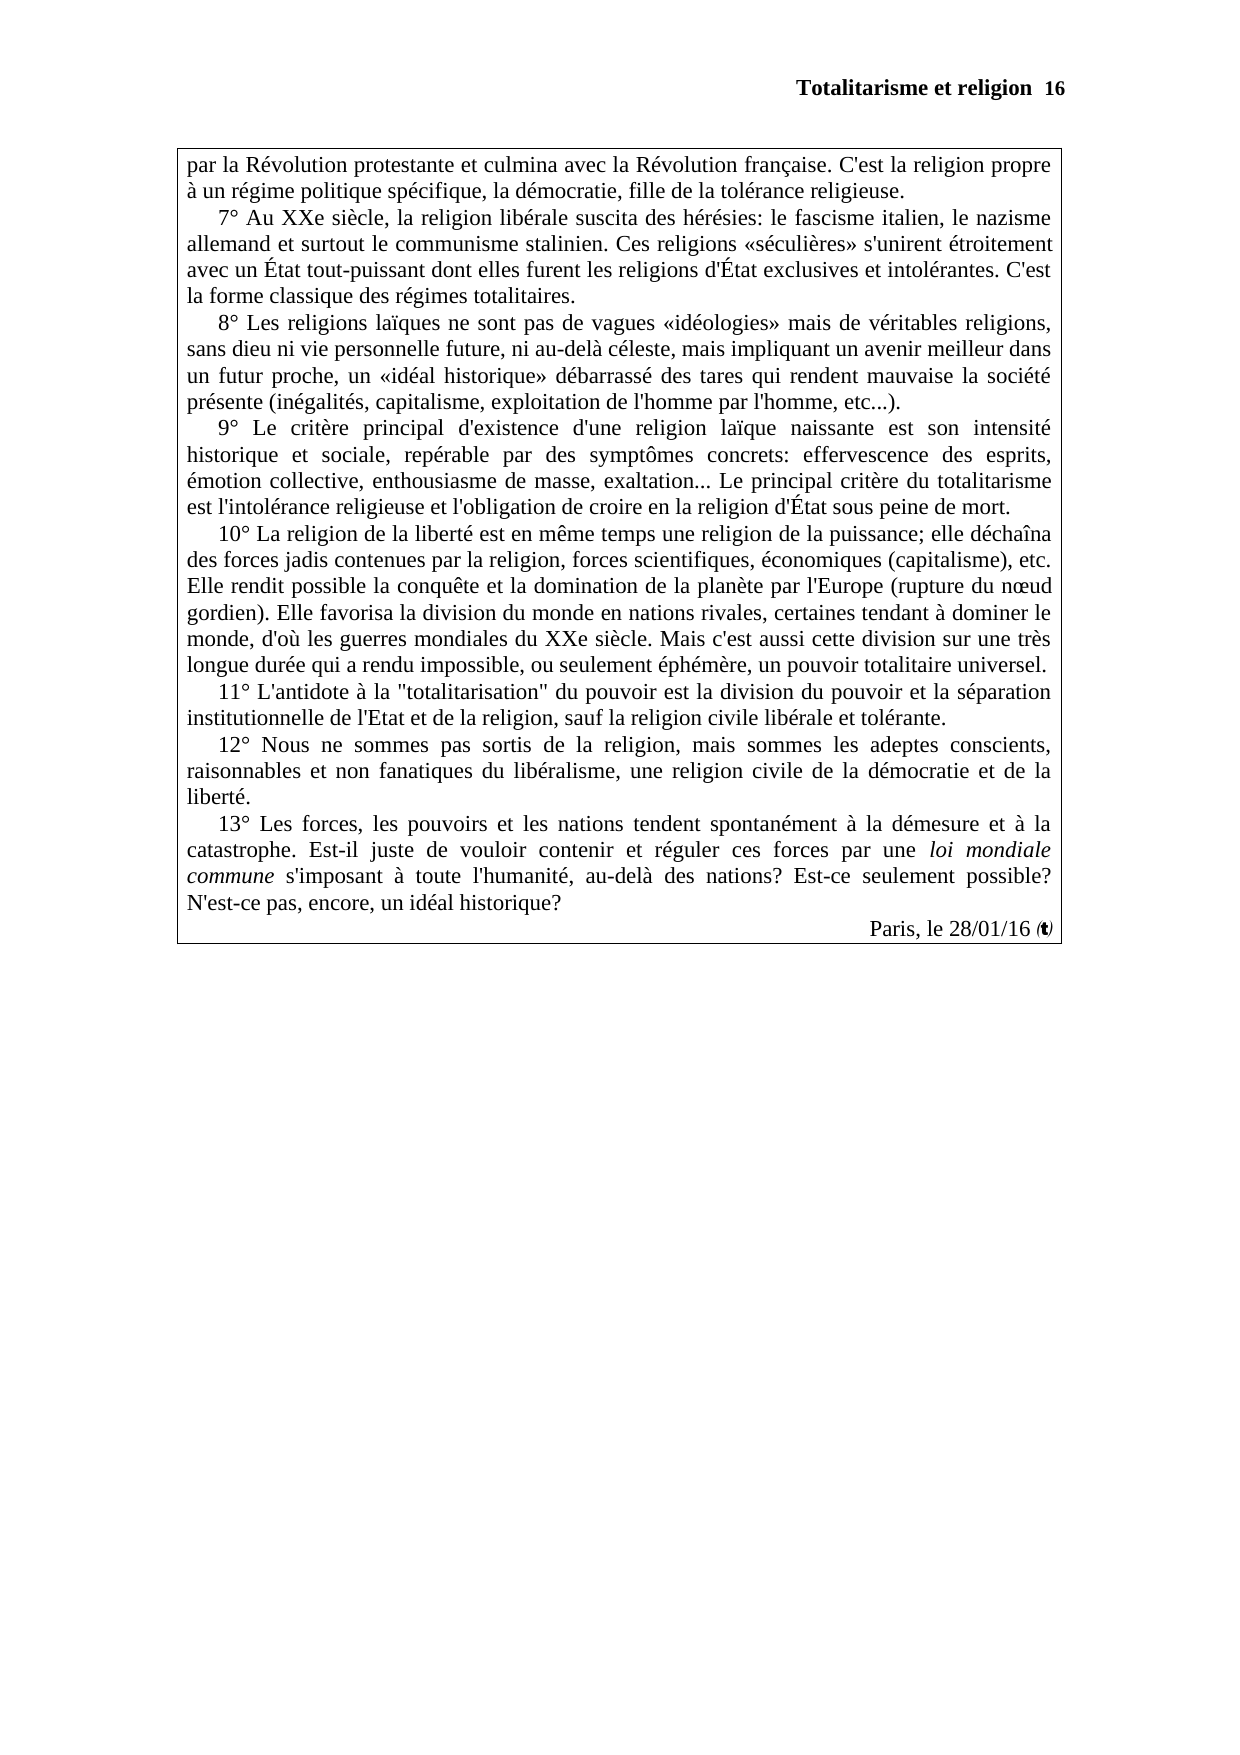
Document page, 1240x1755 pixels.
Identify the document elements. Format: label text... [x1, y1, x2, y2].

text Paris, le 28/01/16  [178, 912, 1061, 943]
text 7° Au XXe siècle, la religion libérale suscita des hérésies: le fascisme italien, le nazisme allemand et surtout le communisme stalinien. Ces religions «séculières» s'unirent étroitement avec un État tout-puissant dont elles furent les religions d'État exclusives et intolérantes. C'est la forme classique des régimes totalitaires. [178, 200, 1061, 306]
text 11° L'antidote à la "totalitarisation" du pouvoir est la division du pouvoir et la séparation institutionnelle de l'Etat et de la religion, sauf la religion civile libérale et tolérante. [178, 675, 1061, 727]
text 8° Les religions laïques ne sont pas de vagues «idéologies» mais de véritables religions, sans dieu ni vie personnelle future, ni au-delà céleste, mais impliquant un avenir meilleur dans un futur proche, un «idéal historique» débarrassé des tares qui rendent mauvaise la société présente (inégalités, capitalisme, exploitation de l'homme par l'homme, etc...). [178, 306, 1061, 411]
text 10° La religion de la liberté est en même temps une religion de la puissance; elle déchaîna des forces jadis contenues par la religion, forces scientifiques, économiques (capitalisme), etc. Elle rendit possible la conquête et la domination de la planète par l'Europe (rupture du nœud gordien). Elle favorisa la division du monde en nations rivales, certaines tendant à dominer le monde, d'où les guerres mondiales du XXe siècle. Mais c'est aussi cette division sur une très longue durée qui a rendu impossible, ou seulement éphémère, un pouvoir totalitaire universel. [178, 517, 1061, 675]
text 12° Nous ne sommes pas sortis de la religion, mais sommes les adeptes conscients, raisonnables et non fanatiques du libéralisme, une religion civile de la démocratie et de la liberté. [178, 727, 1061, 807]
text 13° Les forces, les pouvoirs et les nations tendent spontanément à la démesure et à la catastrophe. Est-il juste de vouloir contenir et réguler ces forces par une loi mondiale commune s'imposant à toute l'humanité, au-delà des nations? Est-ce seulement possible? N'est-ce pas, encore, un idéal historique? [178, 807, 1061, 912]
text 9° Le critère principal d'existence d'une religion laïque naissante est son intensité historique et sociale, repérable par des symptômes concrets: effervescence des esprits, émotion collective, enthousiasme de masse, exaltation... Le principal critère du totalitarisme est l'intolérance religieuse et l'obligation de croire en la religion d'État sous peine de mort. [178, 411, 1061, 517]
text par la Révolution protestante et culmina avec la Révolution française. C'est la religion propre à un régime politique spécifique, la démocratie, fille de la tolérance religieuse. [178, 149, 1061, 200]
